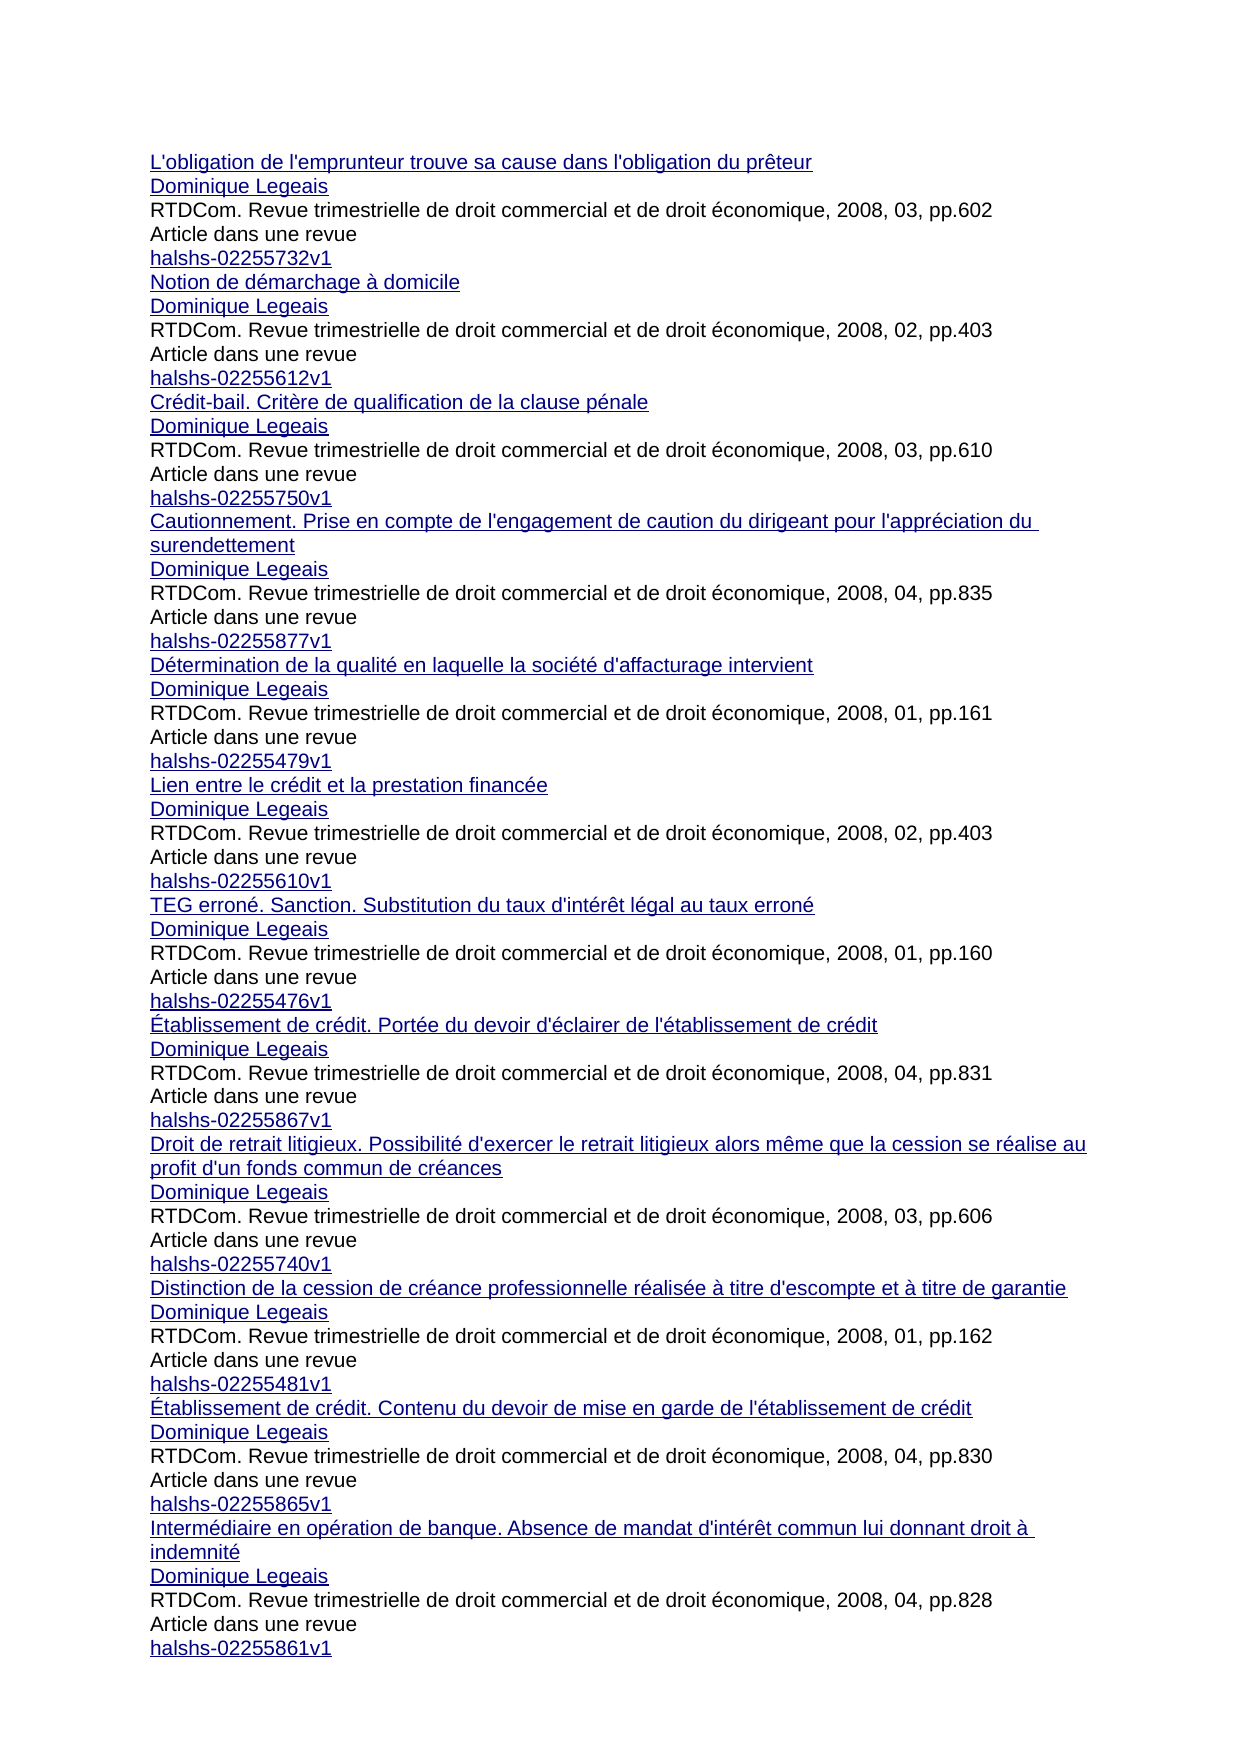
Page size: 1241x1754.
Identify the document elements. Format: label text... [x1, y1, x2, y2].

table_cell Cautionnement. Prise en compte de l'engagement de caution du dirigeant pour l'appréciation du surendettement Dominique Legeais RTDCom. Revue trimestrielle de droit commercial et de droit économique, 2008, 04, pp.835 Article dans une revue halshs-02255877v1 [150, 509, 1090, 653]
table_cell Distinction de la cession de créance professionnelle réalisée à titre d'escompte et à titre de garantie Dominique Legeais RTDCom. Revue trimestrielle de droit commercial et de droit économique, 2008, 01, pp.162 Article dans une revue halshs-02255481v1 [150, 1276, 1090, 1396]
table_cell Établissement de crédit. Portée du devoir d'éclairer de l'établissement de crédit Dominique Legeais RTDCom. Revue trimestrielle de droit commercial et de droit économique, 2008, 04, pp.831 Article dans une revue halshs-02255867v1 [150, 1013, 1090, 1132]
table_cell TEG erroné. Sanction. Substitution du taux d'intérêt légal au taux erroné Dominique Legeais RTDCom. Revue trimestrielle de droit commercial et de droit économique, 2008, 01, pp.160 Article dans une revue halshs-02255476v1 [150, 893, 1090, 1012]
table_cell Crédit-bail. Critère de qualification de la clause pénale Dominique Legeais RTDCom. Revue trimestrielle de droit commercial et de droit économique, 2008, 03, pp.610 Article dans une revue halshs-02255750v1 [150, 390, 1090, 509]
table_cell Intermédiaire en opération de banque. Absence de mandat d'intérêt commun lui donnant droit à indemnité Dominique Legeais RTDCom. Revue trimestrielle de droit commercial et de droit économique, 2008, 04, pp.828 Article dans une revue halshs-02255861v1 [150, 1516, 1090, 1659]
table_cell Lien entre le crédit et la prestation financée Dominique Legeais RTDCom. Revue trimestrielle de droit commercial et de droit économique, 2008, 02, pp.403 Article dans une revue halshs-02255610v1 [150, 773, 1090, 893]
table_cell L'obligation de l'emprunteur trouve sa cause dans l'obligation du prêteur Dominique Legeais RTDCom. Revue trimestrielle de droit commercial et de droit économique, 2008, 03, pp.602 Article dans une revue halshs-02255732v1 [150, 150, 1090, 270]
table_cell Droit de retrait litigieux. Possibilité d'exercer le retrait litigieux alors même que la cession se réalise au profit d'un fonds commun de créances Dominique Legeais RTDCom. Revue trimestrielle de droit commercial et de droit économique, 2008, 03, pp.606 Article dans une revue halshs-02255740v1 [150, 1132, 1090, 1276]
table_cell Détermination de la qualité en laquelle la société d'affacturage intervient Dominique Legeais RTDCom. Revue trimestrielle de droit commercial et de droit économique, 2008, 01, pp.161 Article dans une revue halshs-02255479v1 [150, 653, 1090, 773]
table_cell Notion de démarchage à domicile Dominique Legeais RTDCom. Revue trimestrielle de droit commercial et de droit économique, 2008, 02, pp.403 Article dans une revue halshs-02255612v1 [150, 270, 1090, 389]
table_cell Établissement de crédit. Contenu du devoir de mise en garde de l'établissement de crédit Dominique Legeais RTDCom. Revue trimestrielle de droit commercial et de droit économique, 2008, 04, pp.830 Article dans une revue halshs-02255865v1 [150, 1396, 1090, 1516]
